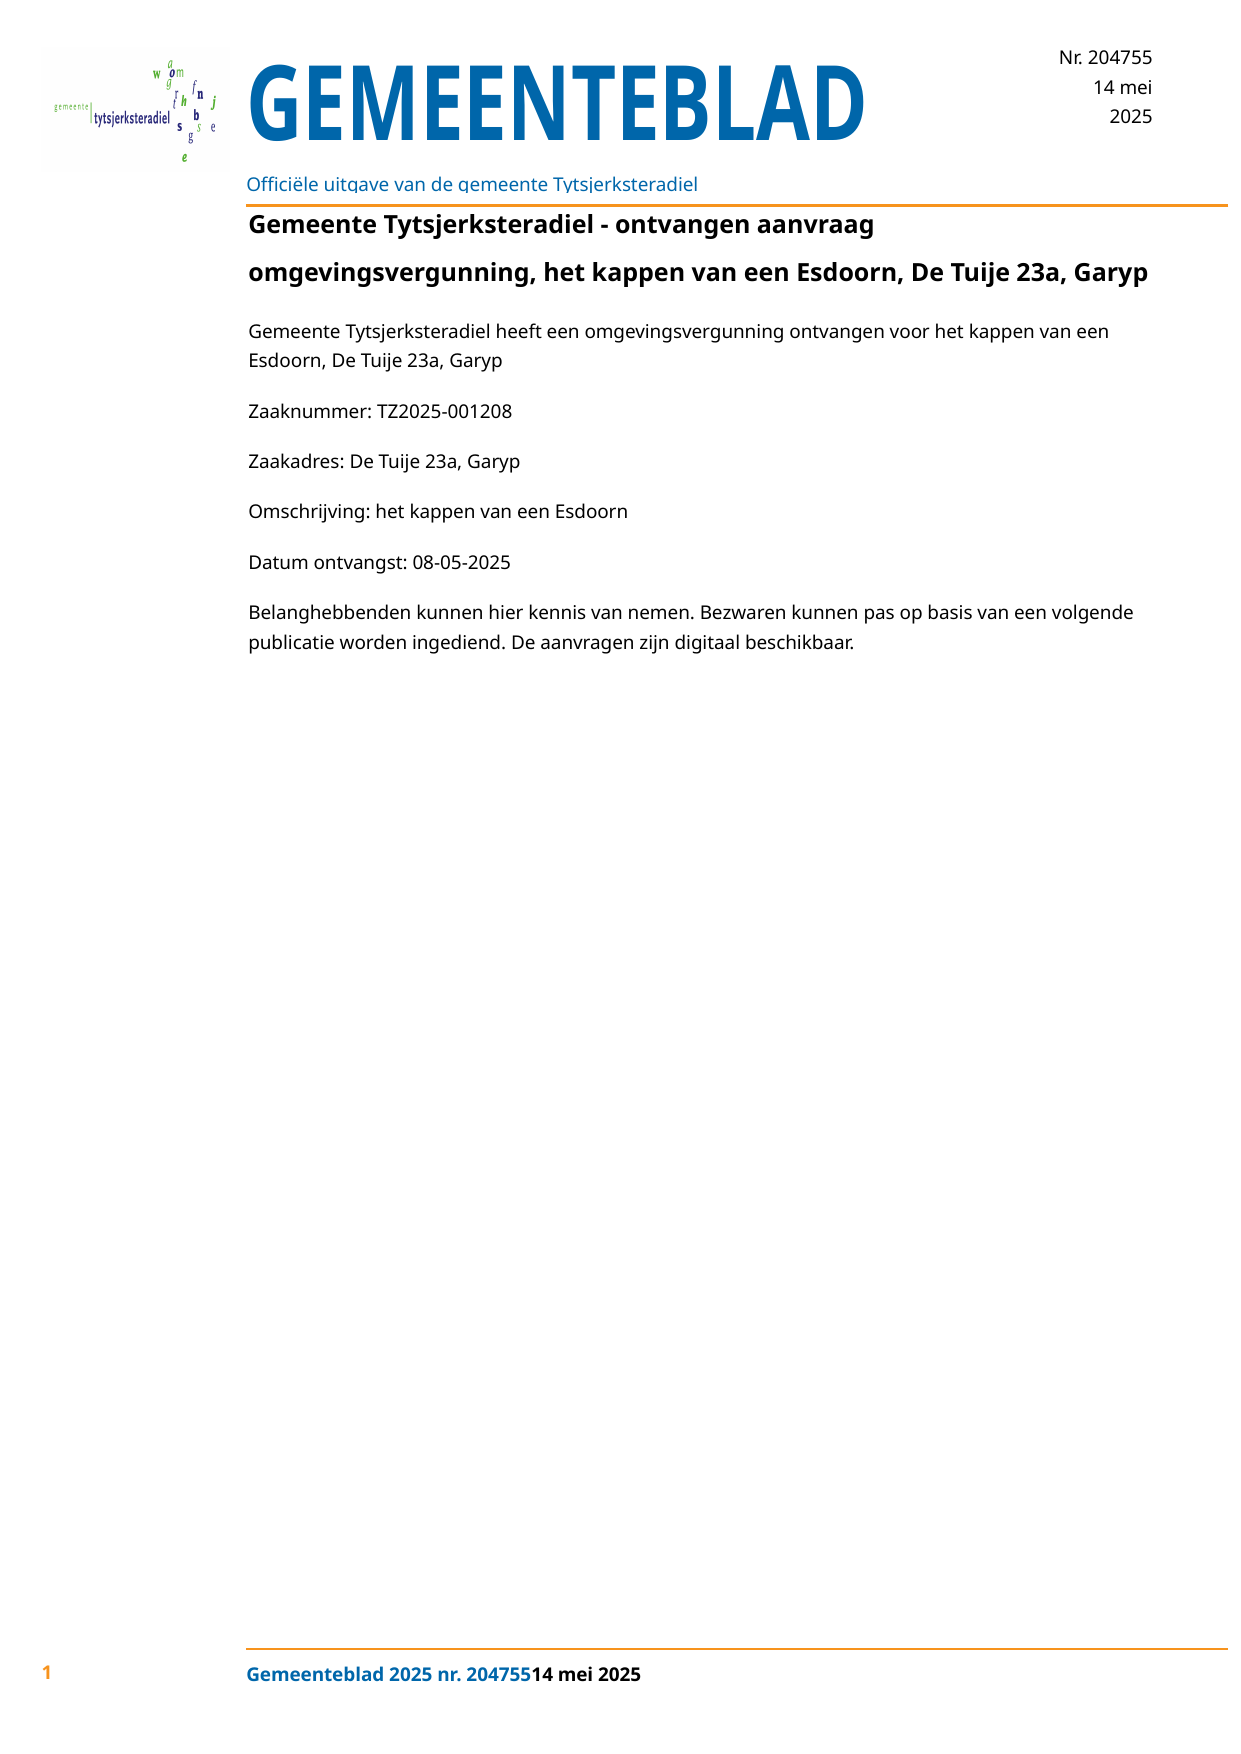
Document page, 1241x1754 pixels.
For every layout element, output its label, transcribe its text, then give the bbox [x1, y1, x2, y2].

text Datum ontvangst: 08-05-2025 [248, 549, 1152, 575]
text Omschrijving: het kappen van een Esdoorn [248, 499, 1152, 524]
text Belanghebbenden kunnen hier kennis van nemen. Bezwaren kunnen pas op basis van een volgende publicatie worden ingediend. De aanvragen zijn digitaal beschikbaar. [248, 599, 1152, 655]
text Zaakadres: De Tuije 23a, Garyp [248, 448, 1152, 474]
text Gemeente Tytsjerksteradiel heeft een omgevingsvergunning ontvangen voor het kappen van een Esdoorn, De Tuije 23a, Garyp [248, 318, 1152, 373]
text Gemeente Tytsjerksteradiel - ontvangen aanvraag omgevingsvergunning, het kappen van een Esdoorn, De Tuije 23a, Garyp [248, 207, 1152, 288]
text Zaaknummer: TZ2025-001208 [248, 398, 1152, 424]
picture [41, 47, 231, 172]
